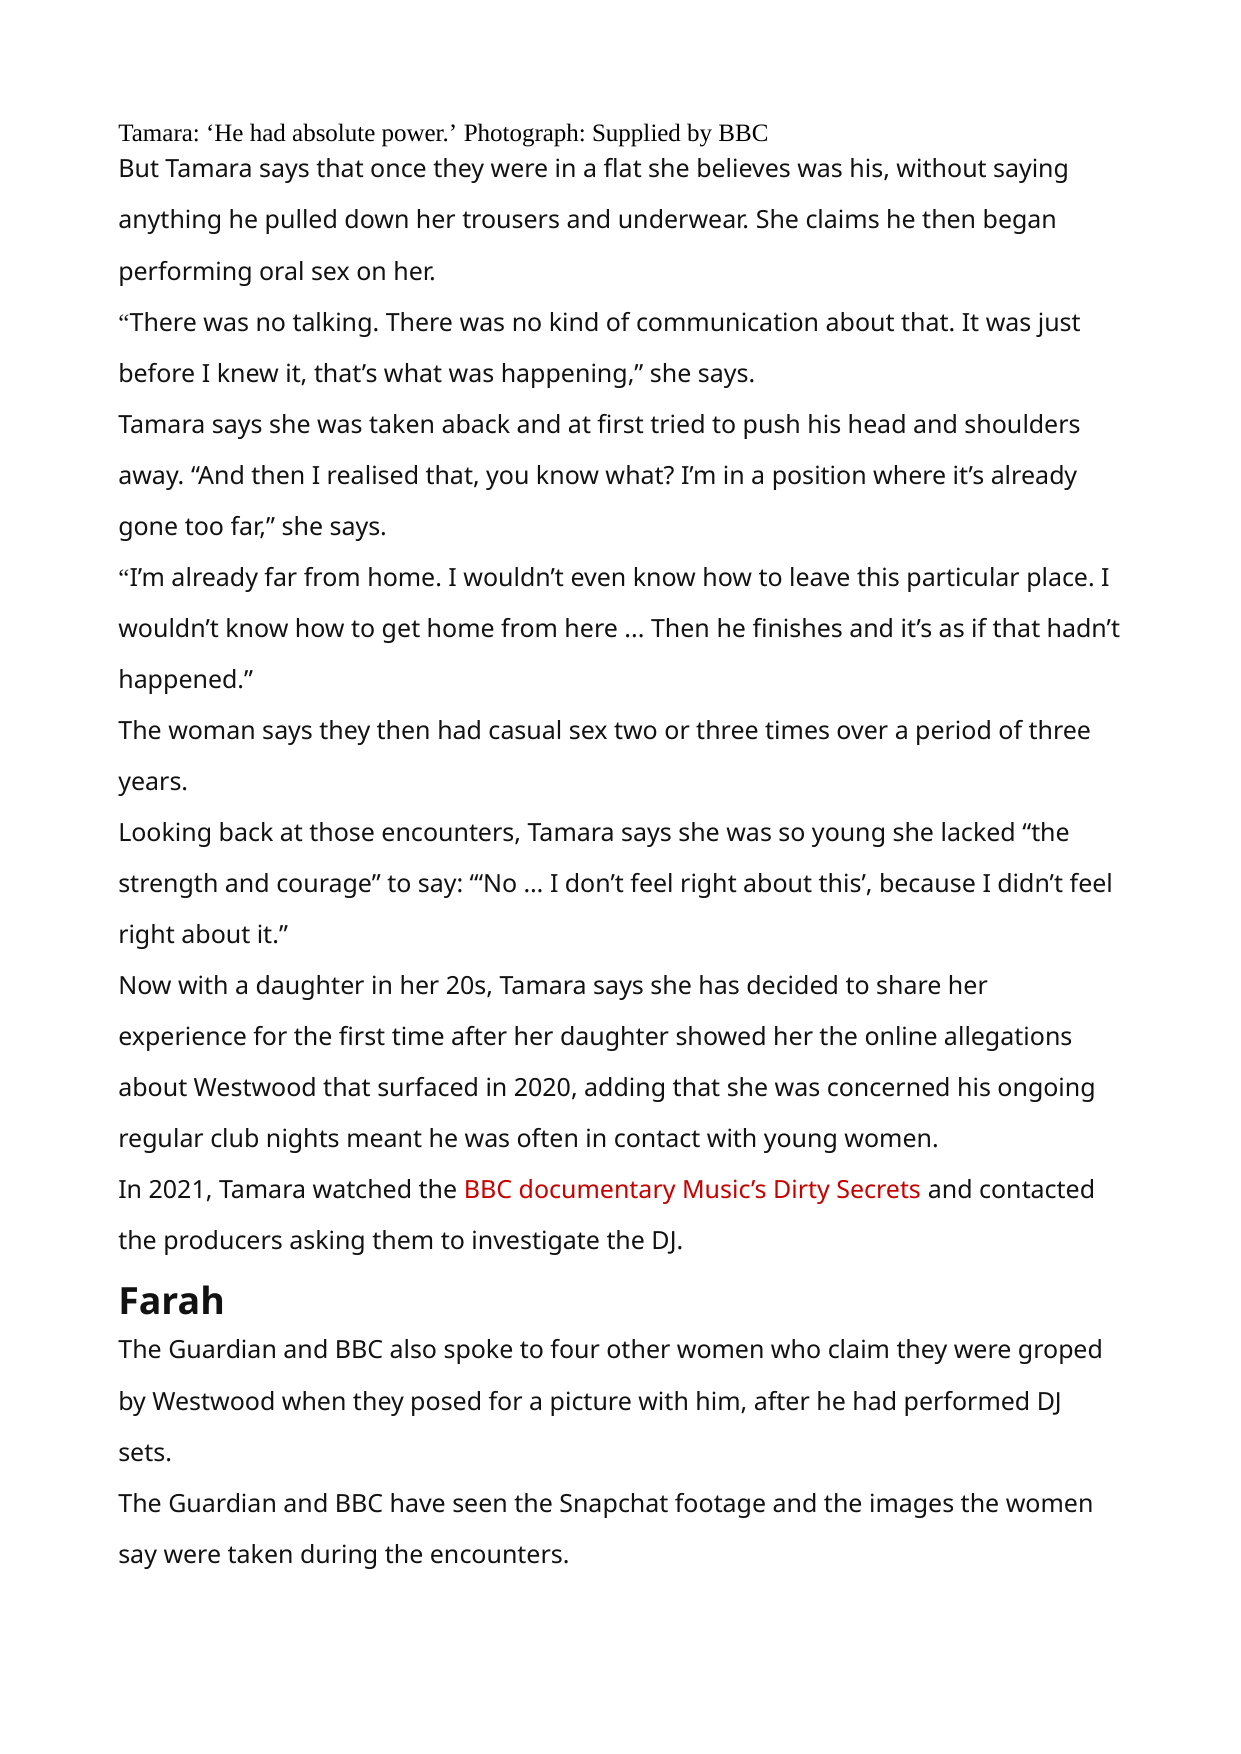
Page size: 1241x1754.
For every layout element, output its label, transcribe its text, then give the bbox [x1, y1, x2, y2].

text The Guardian and BBC have seen the Snapchat footage and the images the women say were taken during the encounters. [118, 1485, 1122, 1570]
text The Guardian and BBC also spoke to four other women who claim they were groped by Westwood when they posed for a picture with him, after he had performed DJ sets. [118, 1332, 1122, 1468]
text “There was no talking. There was no kind of communication about that. It was just before I knew it, that’s what was happening,” she says. [118, 304, 1122, 389]
text In 2021, Tamara watched the BBC documentary Music’s Dirty Secrets and contacted the producers asking them to investigate the DJ. [118, 1172, 1122, 1257]
text The woman says they then had casual sex two or three times over a period of three years. [118, 713, 1122, 798]
subtitle Farah [118, 1274, 1122, 1325]
text But Tamara says that once they were in a flat she believes was his, without saying anything he pulled down her trousers and underwear. She claims he then began performing oral sex on her. [118, 151, 1122, 287]
text Now with a daughter in her 20s, Tamara says she has decided to share her experience for the first time after her daughter showed her the online allegations about Westwood that surfaced in 2020, adding that she was concerned his ongoing regular club nights meant he was often in contact with young women. [118, 968, 1122, 1155]
text “I’m already far from home. I wouldn’t even know how to leave this particular place. I wouldn’t know how to get home from here ... Then he finishes and it’s as if that hadn’t happened.” [118, 559, 1122, 696]
text Tamara: ‘He had absolute power.’ Photograph: Supplied by BBC [118, 118, 1122, 147]
text Tamara says she was taken aback and at first tried to push his head and shoulders away. “And then I realised that, you know what? I’m in a position where it’s already gone too far,” she says. [118, 406, 1122, 542]
text Looking back at those encounters, Tamara says she was so young she lacked “the strength and courage” to say: “‘No … I don’t feel right about this’, because I didn’t feel right about it.” [118, 815, 1122, 951]
